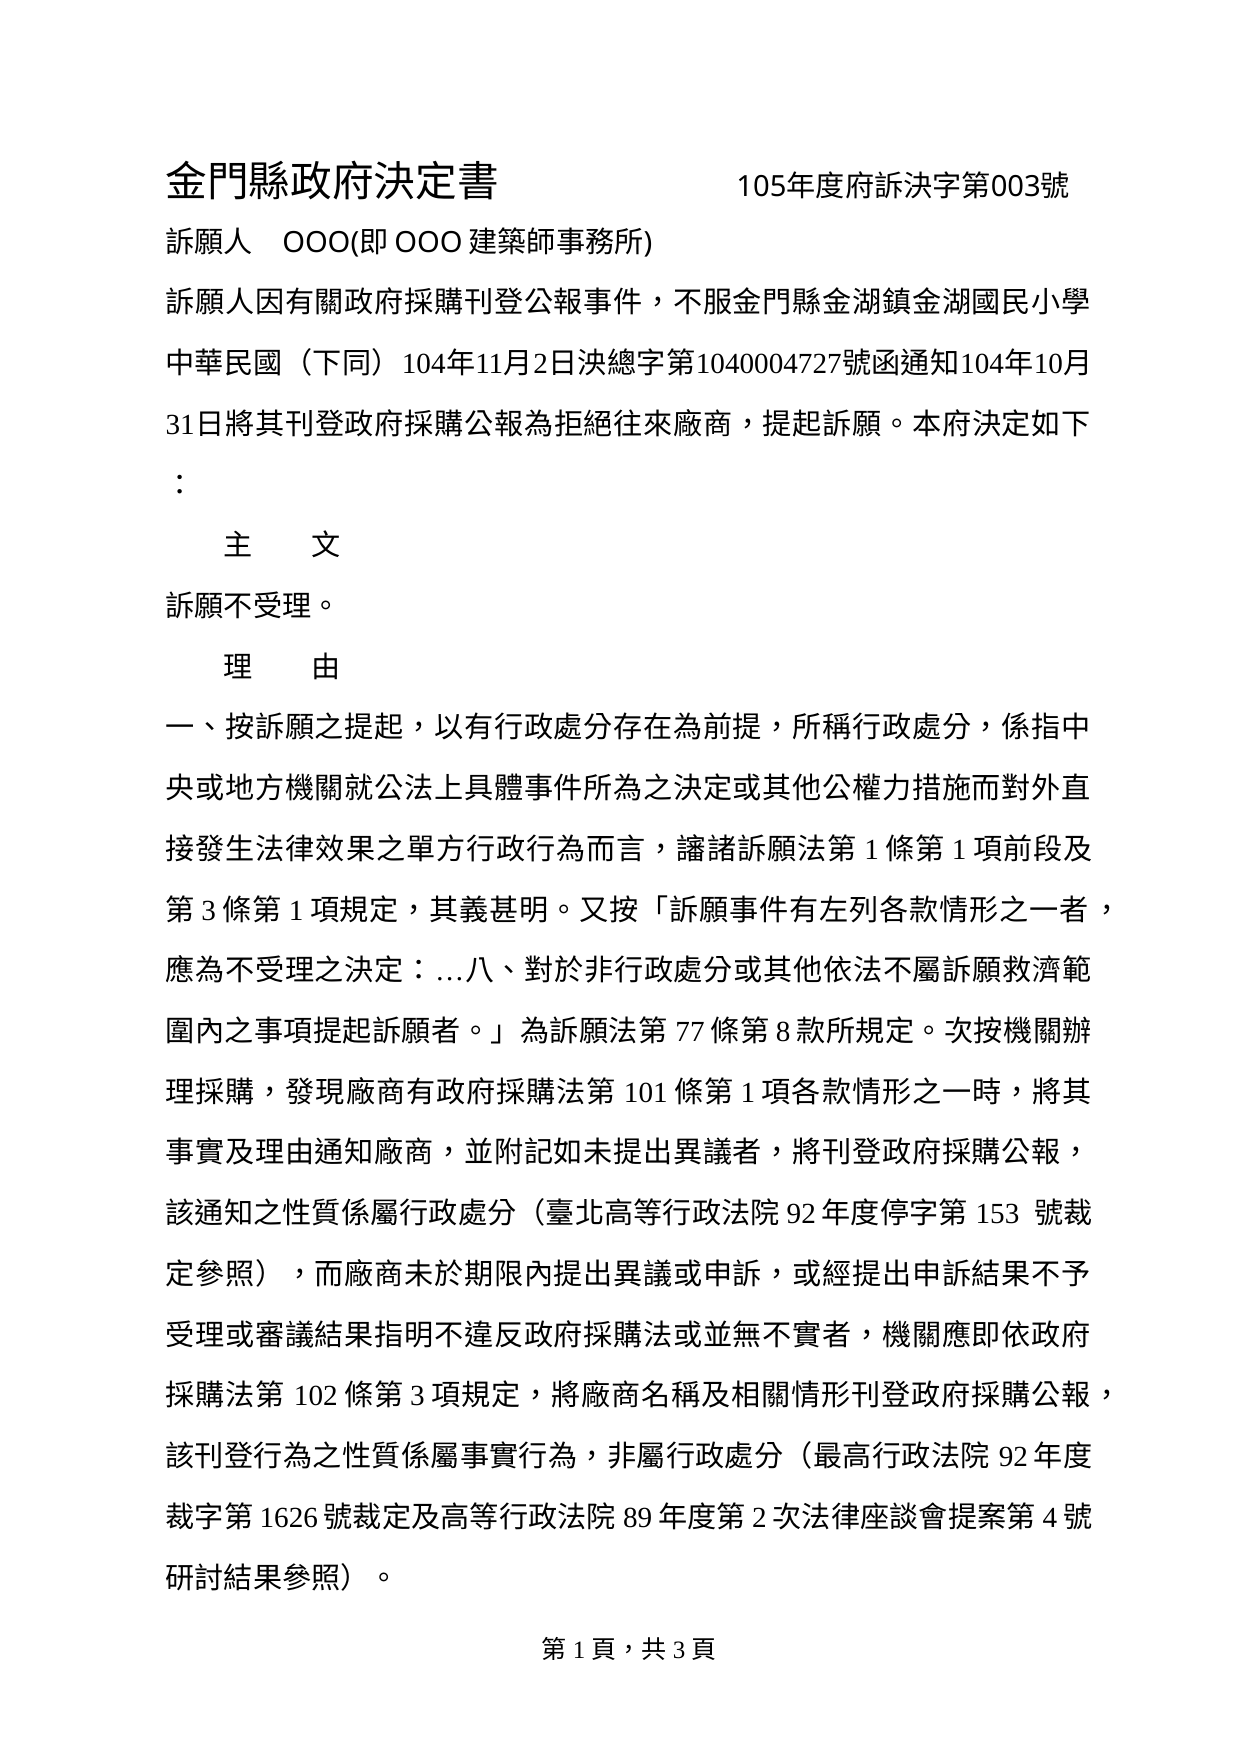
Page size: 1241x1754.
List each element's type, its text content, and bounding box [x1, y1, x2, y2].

text 訴願人 OOO(即OOO建築師事務所) [165, 209, 1092, 270]
text 訴願不受理。 [165, 573, 1092, 634]
text 一、按訴願之提起，以有行政處分存在為前提，所稱行政處分，係指中央或地方機關就公法上具體事件所為之決定或其他公權力措施而對外直接發生法律效果之單方行政行為而言，讅諸訴願法第1條第1項前段及第3條第1項規定，其義甚明。又按「訴願事件有左列各款情形之一者，應為不受理之決定：…八、對於非行政處分或其他依法不屬訴願救濟範圍內之事項提起訴願者。」為訴願法第77條第8款所規定。次按機關辦理採購，發現廠商有政府採購法第101條第1項各款情形之一時，將其事實及理由通知廠商，並附記如未提出異議者，將刊登政府採購公報，該通知之性質係屬行政處分（臺北高等行政法院92年度停字第 153 號裁定參照），而廠商未於期限內提出異議或申訴，或經提出申訴結果不予受理或審議結果指明不違反政府採購法或並無不實者，機關應即依政府採購法第 102條第3項規定，將廠商名稱及相關情形刊登政府採購公報，該刊登行為之性質係屬事實行為，非屬行政處分（最高行政法院92年度裁字第1626號裁定及高等行政法院89年度第2次法律座談會提案第4號研討結果參照）。 [165, 695, 1092, 1606]
text 主 文 [224, 513, 1092, 573]
text 金門縣政府決定書 105年度府訴決字第003號 [165, 148, 1092, 209]
text 訴願人因有關政府採購刊登公報事件，不服金門縣金湖鎮金湖國民小學中華民國（下同）104年11月2日泱總字第1040004727號函通知104年10月31日將其刊登政府採購公報為拒絕往來廠商，提起訴願。本府決定如下： [165, 270, 1092, 513]
text 理 由 [224, 634, 1092, 695]
